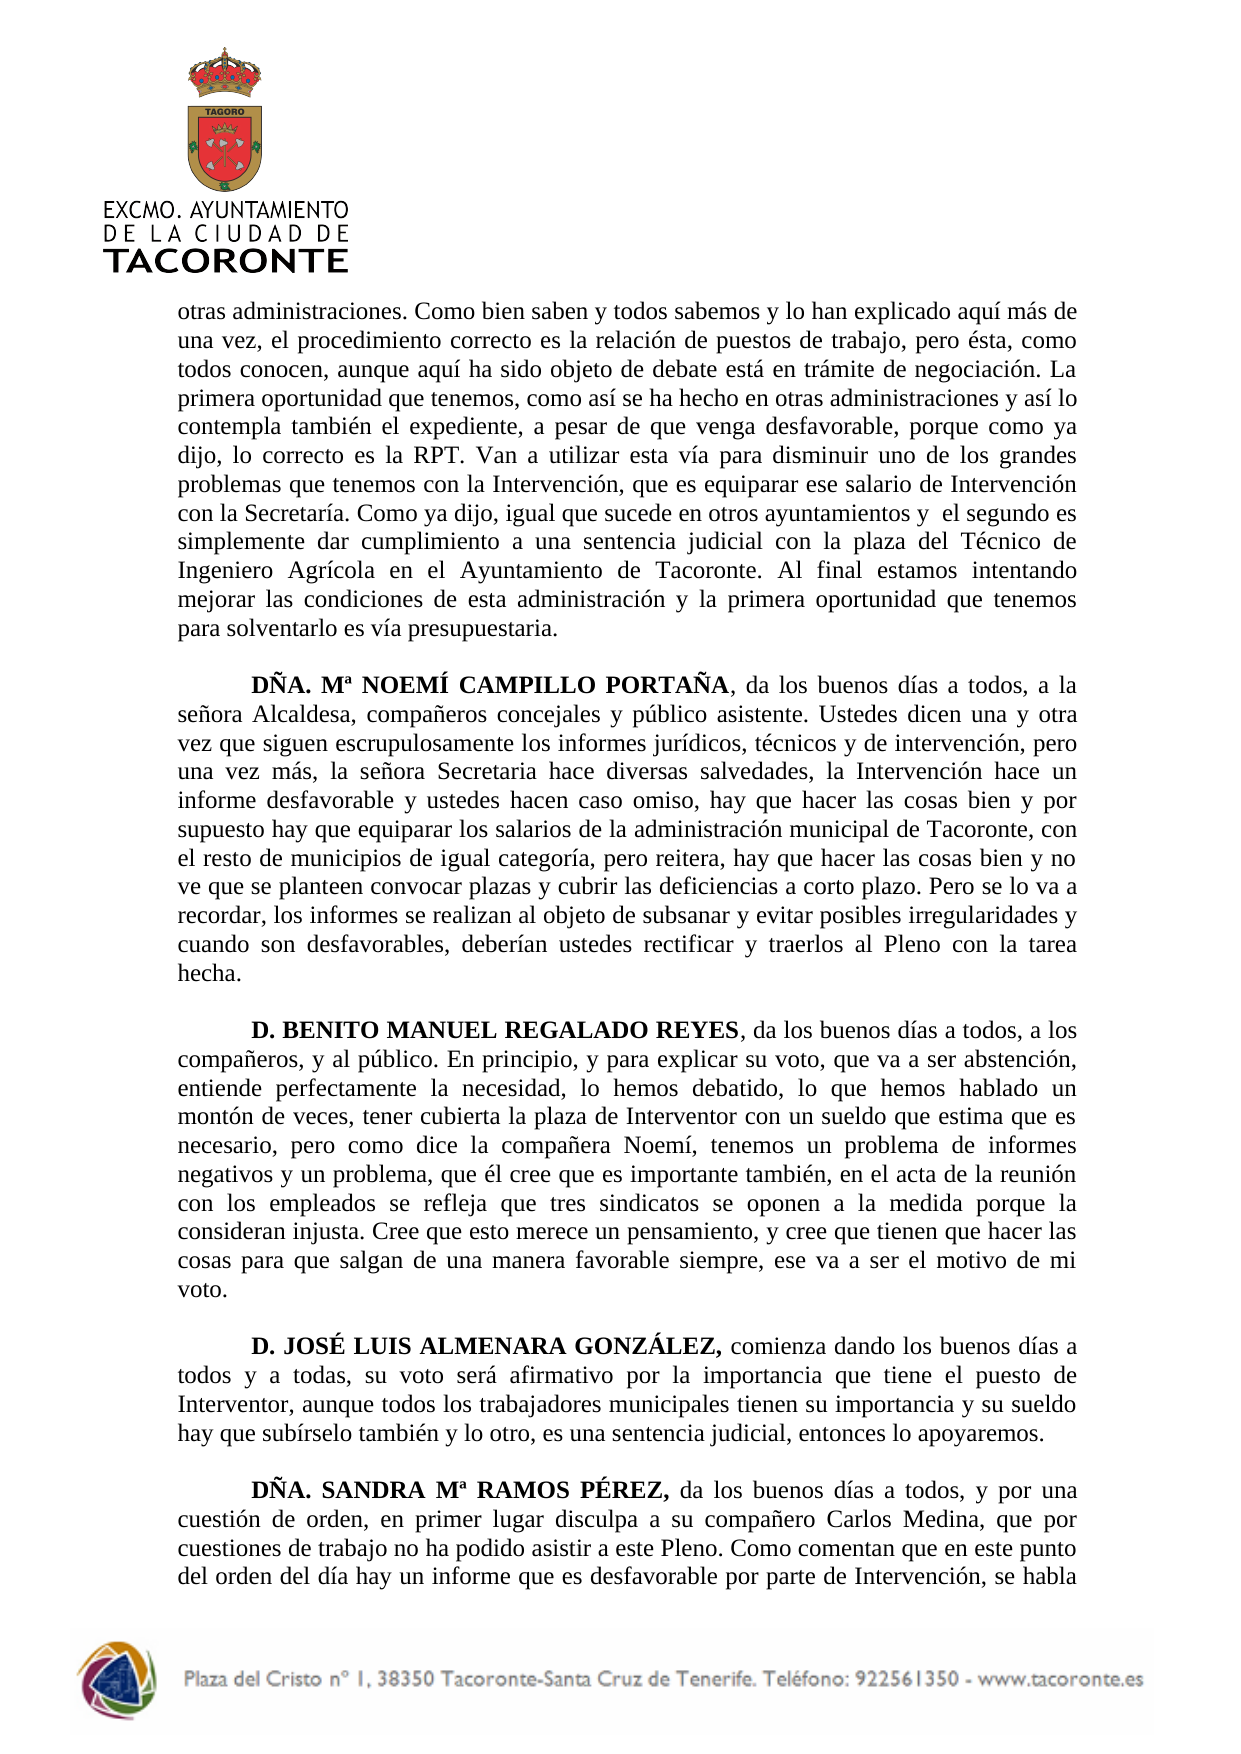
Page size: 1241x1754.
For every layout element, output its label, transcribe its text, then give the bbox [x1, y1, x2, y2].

text DÑA. SANDRA Mª RAMOS PÉREZ, da los buenos días a todos, y por una cuestión de orden, en primer lugar disculpa a su compañero Carlos Medina, que por cuestiones de trabajo no ha podido asistir a este Pleno. Como comentan que en este punto del orden del día hay un informe que es desfavorable por parte de Intervención, se habla [177, 1475, 1078, 1590]
picture [70, 1628, 1154, 1735]
text otras administraciones. Como bien saben y todos sabemos y lo han explicado aquí más de una vez, el procedimiento correcto es la relación de puestos de trabajo, pero ésta, como todos conocen, aunque aquí ha sido objeto de debate está en trámite de negociación. La primera oportunidad que tenemos, como así se ha hecho en otras administraciones y así lo contempla también el expediente, a pesar de que venga desfavorable, porque como ya dijo, lo correcto es la RPT. Van a utilizar esta vía para disminuir uno de los grandes problemas que tenemos con la Intervención, que es equiparar ese salario de Intervención con la Secretaría. Como ya dijo, igual que sucede en otros ayuntamientos y el segundo es simplemente dar cumplimiento a una sentencia judicial con la plaza del Técnico de Ingeniero Agrícola en el Ayuntamiento de Tacoronte. Al final estamos intentando mejorar las condiciones de esta administración y la primera oportunidad que tenemos para solventarlo es vía presupuestaria. [177, 296, 1078, 641]
picture [103, 47, 348, 273]
text D. JOSÉ LUIS ALMENARA GONZÁLEZ, comienza dando los buenos días a todos y a todas, su voto será afirmativo por la importancia que tiene el puesto de Interventor, aunque todos los trabajadores municipales tienen su importancia y su sueldo hay que subírselo también y lo otro, es una sentencia judicial, entonces lo apoyaremos. [177, 1331, 1078, 1446]
text D. BENITO MANUEL REGALADO REYES, da los buenos días a todos, a los compañeros, y al público. En principio, y para explicar su voto, que va a ser abstención, entiende perfectamente la necesidad, lo hemos debatido, lo que hemos hablado un montón de veces, tener cubierta la plaza de Interventor con un sueldo que estima que es necesario, pero como dice la compañera Noemí, tenemos un problema de informes negativos y un problema, que él cree que es importante también, en el acta de la reunión con los empleados se refleja que tres sindicatos se oponen a la medida porque la consideran injusta. Cree que esto merece un pensamiento, y cree que tienen que hacer las cosas para que salgan de una manera favorable siempre, ese va a ser el motivo de mi voto. [177, 1015, 1078, 1303]
text DÑA. Mª NOEMÍ CAMPILLO PORTAÑA, da los buenos días a todos, a la señora Alcaldesa, compañeros concejales y público asistente. Ustedes dicen una y otra vez que siguen escrupulosamente los informes jurídicos, técnicos y de intervención, pero una vez más, la señora Secretaria hace diversas salvedades, la Intervención hace un informe desfavorable y ustedes hacen caso omiso, hay que hacer las cosas bien y por supuesto hay que equiparar los salarios de la administración municipal de Tacoronte, con el resto de municipios de igual categoría, pero reitera, hay que hacer las cosas bien y no ve que se planteen convocar plazas y cubrir las deficiencias a corto plazo. Pero se lo va a recordar, los informes se realizan al objeto de subsanar y evitar posibles irregularidades y cuando son desfavorables, deberían ustedes rectificar y traerlos al Pleno con la tarea hecha. [177, 670, 1078, 986]
